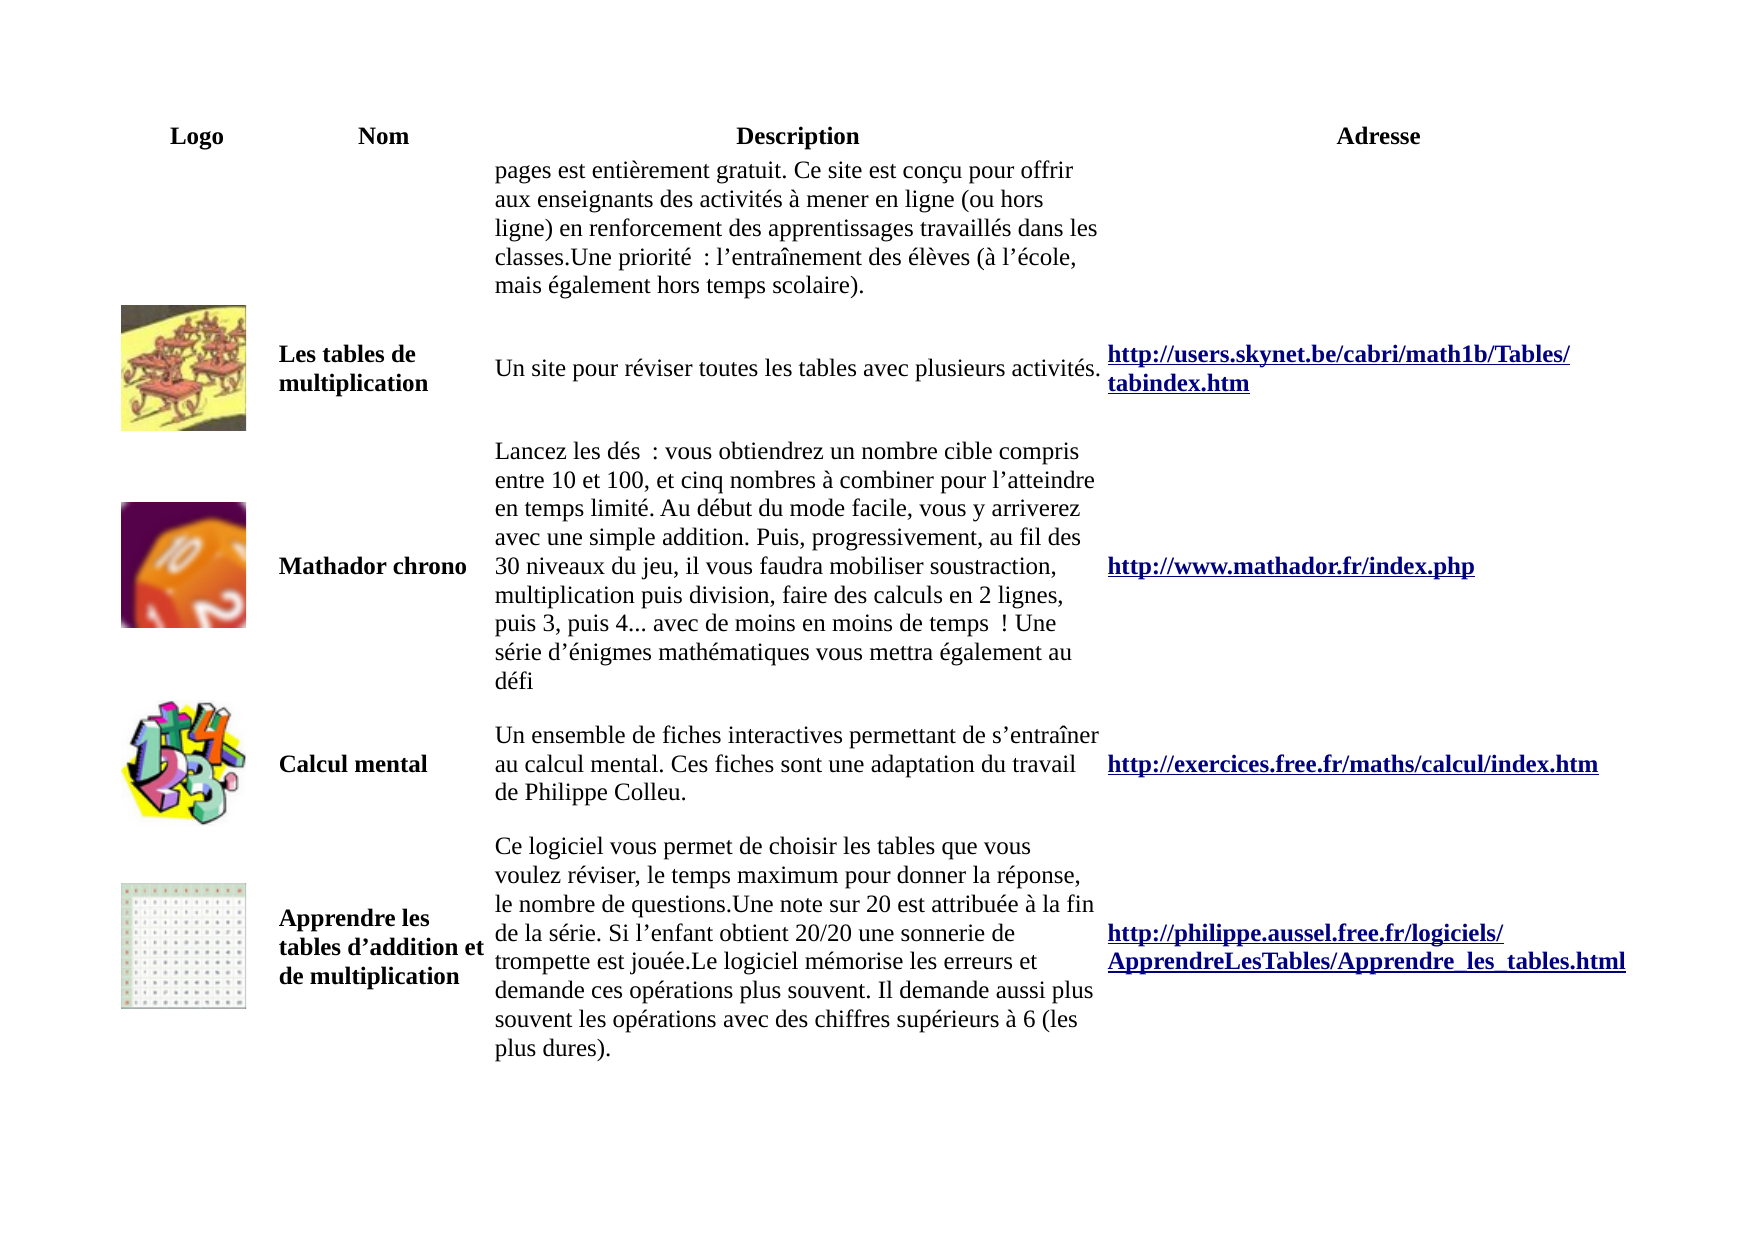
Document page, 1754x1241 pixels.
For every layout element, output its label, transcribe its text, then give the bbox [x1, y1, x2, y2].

table_cell Mathador chrono [276, 433, 492, 698]
table_cell [118, 433, 276, 698]
table_cell [276, 153, 492, 302]
table_cell http://philippe.aussel.free.fr/logiciels/ApprendreLesTables/Apprendre_les_tables.html [1104, 829, 1653, 1064]
table_header Logo [118, 118, 276, 153]
table_header Nom [276, 118, 492, 153]
picture [121, 883, 247, 1009]
table_cell http://exercices.free.fr/maths/calcul/index.htm [1104, 698, 1653, 828]
table_cell Calcul mental [276, 698, 492, 828]
table_cell Apprendre les tables d’addition et de multiplication [276, 829, 492, 1064]
table_cell Un site pour réviser toutes les tables avec plusieurs activités. [492, 302, 1104, 433]
table_cell Ce logiciel vous permet de choisir les tables que vous voulez réviser, le temps maximum pour donner la réponse, le nombre de questions.Une note sur 20 est attribuée à la fin de la série. Si l’enfant obtient 20/20 une sonnerie de trompette est jouée.Le logiciel mémorise les erreurs et demande ces opérations plus souvent. Il demande aussi plus souvent les opérations avec des chiffres supérieurs à 6 (les plus dures). [492, 829, 1104, 1064]
table_header Description [492, 118, 1104, 153]
table_header Adresse [1104, 118, 1653, 153]
table_cell [118, 302, 276, 433]
picture [121, 502, 247, 628]
picture [121, 305, 247, 431]
table_cell [1104, 153, 1653, 302]
table_cell [118, 698, 276, 828]
table_cell http://users.skynet.be/cabri/math1b/Tables/tabindex.htm [1104, 302, 1653, 433]
table_cell [118, 153, 276, 302]
table_cell Un ensemble de fiches interactives permettant de s’entraîner au calcul mental. Ces fiches sont une adaptation du travail de Philippe Colleu. [492, 698, 1104, 828]
table_cell Lancez les dés : vous obtiendrez un nombre cible compris entre 10 et 100, et cinq nombres à combiner pour l’atteindre en temps limité. Au début du mode facile, vous y arriverez avec une simple addition. Puis, progressivement, au fil des 30 niveaux du jeu, il vous faudra mobiliser soustraction, multiplication puis division, faire des calculs en 2 lignes, puis 3, puis 4... avec de moins en moins de temps ! Une série d’énigmes mathématiques vous mettra également au défi [492, 433, 1104, 698]
picture [121, 700, 247, 826]
table_cell pages est entièrement gratuit. Ce site est conçu pour offrir aux enseignants des activités à mener en ligne (ou hors ligne) en renforcement des apprentissages travaillés dans les classes.Une priorité : l’entraînement des élèves (à l’école, mais également hors temps scolaire). [492, 153, 1104, 302]
table_cell Les tables de multiplication [276, 302, 492, 433]
table_cell [118, 829, 276, 1064]
table_cell http://www.mathador.fr/index.php [1104, 433, 1653, 698]
